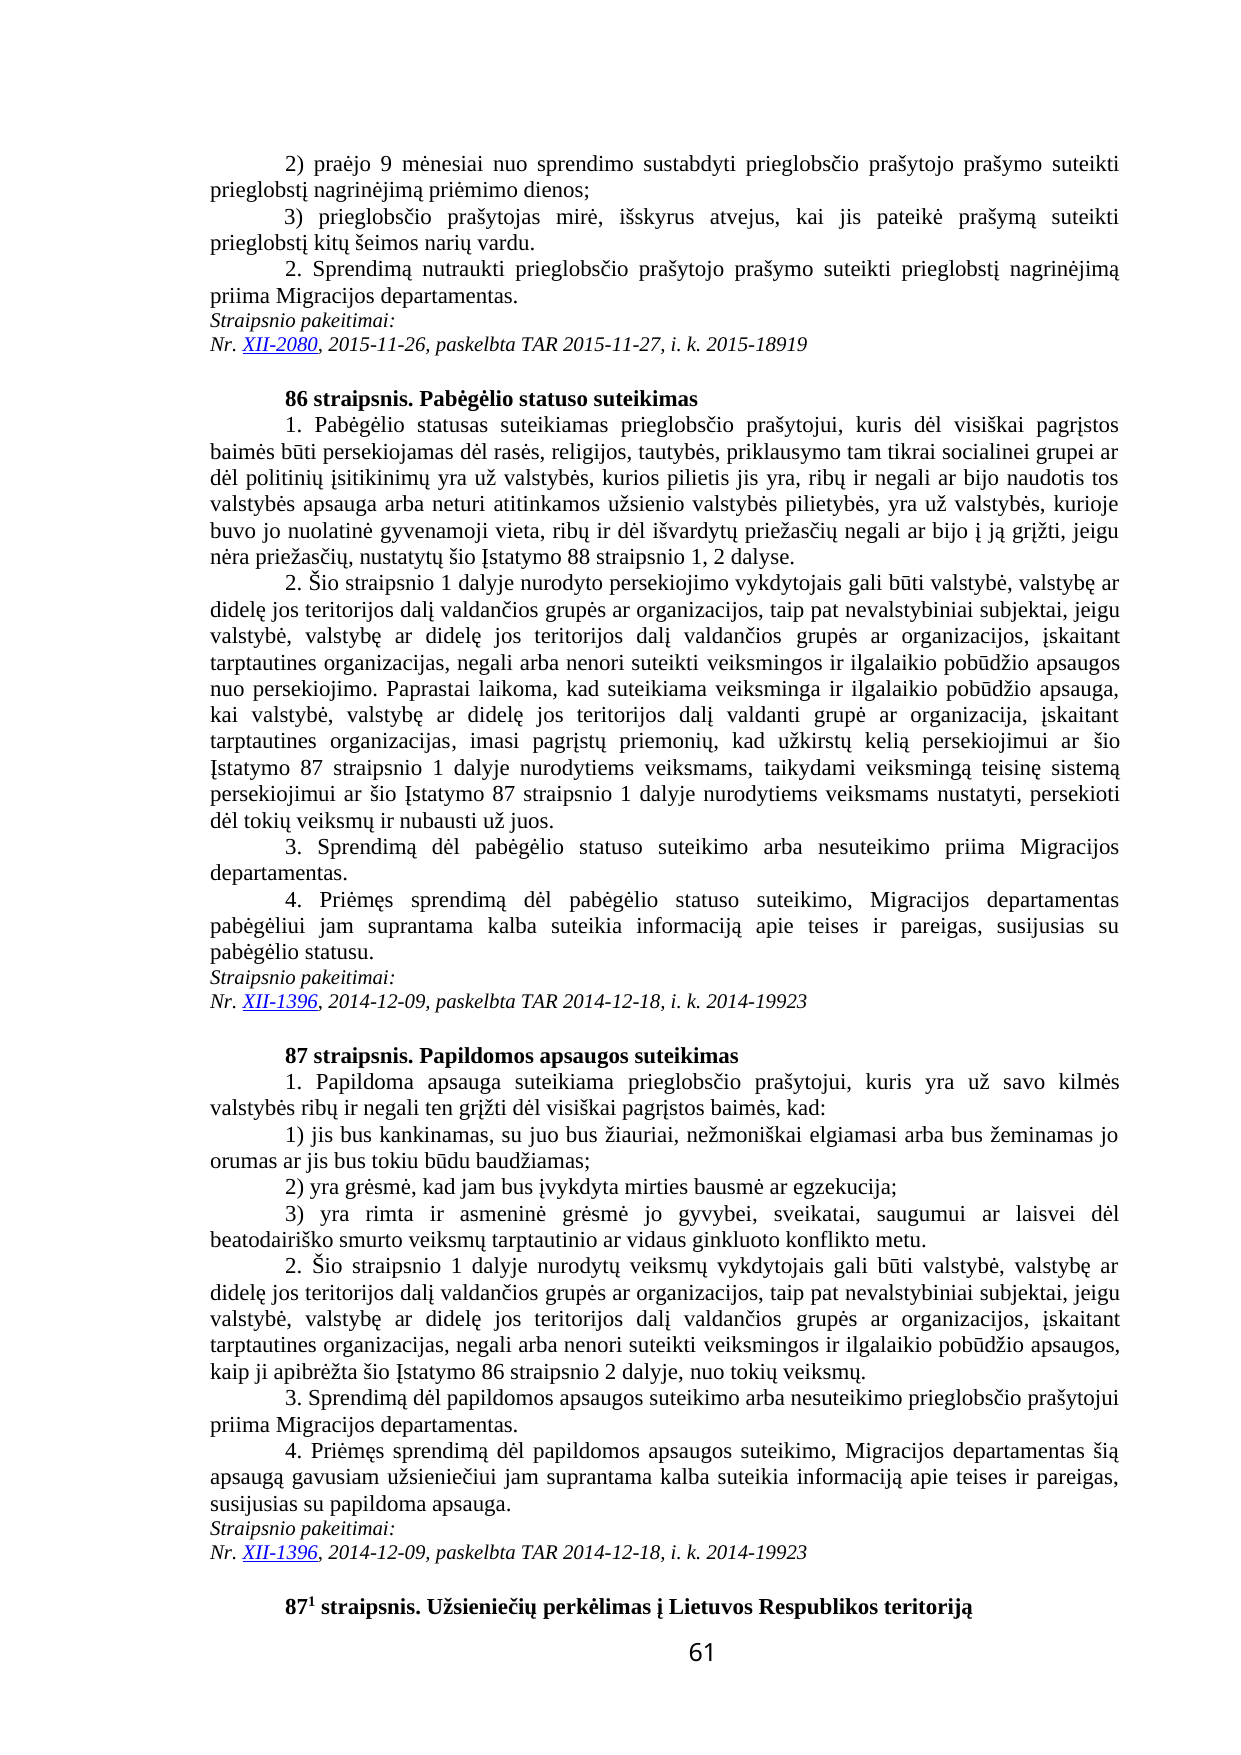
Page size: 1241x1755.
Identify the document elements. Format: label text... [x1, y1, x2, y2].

text 3) prieglobsčio prašytojas mirė, išskyrus atvejus, kai jis pateikė prašymą suteikti prieglobstį kitų šeimos narių vardu. [210, 203, 1120, 255]
text 2) yra grėsmė, kad jam bus įvykdyta mirties bausmė ar egzekucija; [210, 1173, 1120, 1200]
text Nr. XII-1396, 2014-12-09, paskelbta TAR 2014-12-18, i. k. 2014-19923 [210, 989, 1120, 1013]
text 2. Šio straipsnio 1 dalyje nurodyto persekiojimo vykdytojais gali būti valstybė, valstybę ar didelę jos teritorijos dalį valdančios grupės ar organizacijos, taip pat nevalstybiniai subjektai, jeigu valstybė, valstybę ar didelę jos teritorijos dalį valdančios grupės ar organizacijos, įskaitant tarptautines organizacijas, negali arba nenori suteikti veiksmingos ir ilgalaikio pobūdžio apsaugos nuo persekiojimo. Paprastai laikoma, kad suteikiama veiksminga ir ilgalaikio pobūdžio apsauga, kai valstybė, valstybę ar didelę jos teritorijos dalį valdanti grupė ar organizacija, įskaitant tarptautines organizacijas, imasi pagrįstų priemonių, kad užkirstų kelią persekiojimui ar šio Įstatymo 87 straipsnio 1 dalyje nurodytiems veiksmams, taikydami veiksmingą teisinę sistemą persekiojimui ar šio Įstatymo 87 straipsnio 1 dalyje nurodytiems veiksmams nustatyti, persekioti dėl tokių veiksmų ir nubausti už juos. [210, 569, 1120, 833]
text 87 straipsnis. Papildomos apsaugos suteikimas [210, 1042, 1120, 1068]
text 871 straipsnis. Užsieniečių perkėlimas į Lietuvos Respublikos teritoriją [210, 1593, 1120, 1619]
text 1. Papildoma apsauga suteikiama prieglobsčio prašytojui, kuris yra už savo kilmės valstybės ribų ir negali ten grįžti dėl visiškai pagrįstos baimės, kad: [210, 1068, 1120, 1121]
text Straipsnio pakeitimai: [210, 308, 1120, 332]
text 2. Šio straipsnio 1 dalyje nurodytų veiksmų vykdytojais gali būti valstybė, valstybę ar didelę jos teritorijos dalį valdančios grupės ar organizacijos, taip pat nevalstybiniai subjektai, jeigu valstybė, valstybę ar didelę jos teritorijos dalį valdančios grupės ar organizacijos, įskaitant tarptautines organizacijas, negali arba nenori suteikti veiksmingos ir ilgalaikio pobūdžio apsaugos, kaip ji apibrėžta šio Įstatymo 86 straipsnio 2 dalyje, nuo tokių veiksmų. [210, 1252, 1120, 1384]
text 3) yra rimta ir asmeninė grėsmė jo gyvybei, sveikatai, saugumui ar laisvei dėl beatodairiško smurto veiksmų tarptautinio ar vidaus ginkluoto konflikto metu. [210, 1200, 1120, 1252]
text Straipsnio pakeitimai: [210, 1516, 1120, 1540]
text Straipsnio pakeitimai: [210, 965, 1120, 989]
text Nr. XII-2080, 2015-11-26, paskelbta TAR 2015-11-27, i. k. 2015-18919 [210, 332, 1120, 356]
text 86 straipsnis. Pabėgėlio statuso suteikimas [210, 385, 1120, 411]
text 1) jis bus kankinamas, su juo bus žiauriai, nežmoniškai elgiamasi arba bus žeminamas jo orumas ar jis bus tokiu būdu baudžiamas; [210, 1121, 1120, 1173]
text 3. Sprendimą dėl pabėgėlio statuso suteikimo arba nesuteikimo priima Migracijos departamentas. [210, 833, 1120, 886]
text 4. Priėmęs sprendimą dėl papildomos apsaugos suteikimo, Migracijos departamentas šią apsaugą gavusiam užsieniečiui jam suprantama kalba suteikia informaciją apie teises ir pareigas, susijusias su papildoma apsauga. [210, 1437, 1120, 1516]
text 2. Sprendimą nutraukti prieglobsčio prašytojo prašymo suteikti prieglobstį nagrinėjimą priima Migracijos departamentas. [210, 255, 1120, 308]
text Nr. XII-1396, 2014-12-09, paskelbta TAR 2014-12-18, i. k. 2014-19923 [210, 1540, 1120, 1564]
text 2) praėjo 9 mėnesiai nuo sprendimo sustabdyti prieglobsčio prašytojo prašymo suteikti prieglobstį nagrinėjimą priėmimo dienos; [210, 150, 1120, 203]
text 1. Pabėgėlio statusas suteikiamas prieglobsčio prašytojui, kuris dėl visiškai pagrįstos baimės būti persekiojamas dėl rasės, religijos, tautybės, priklausymo tam tikrai socialinei grupei ar dėl politinių įsitikinimų yra už valstybės, kurios pilietis jis yra, ribų ir negali ar bijo naudotis tos valstybės apsauga arba neturi atitinkamos užsienio valstybės pilietybės, yra už valstybės, kurioje buvo jo nuolatinė gyvenamoji vieta, ribų ir dėl išvardytų priežasčių negali ar bijo į ją grįžti, jeigu nėra priežasčių, nustatytų šio Įstatymo 88 straipsnio 1, 2 dalyse. [210, 411, 1120, 569]
text 4. Priėmęs sprendimą dėl pabėgėlio statuso suteikimo, Migracijos departamentas pabėgėliui jam suprantama kalba suteikia informaciją apie teises ir pareigas, susijusias su pabėgėlio statusu. [210, 886, 1120, 965]
text 3. Sprendimą dėl papildomos apsaugos suteikimo arba nesuteikimo prieglobsčio prašytojui priima Migracijos departamentas. [210, 1384, 1120, 1437]
